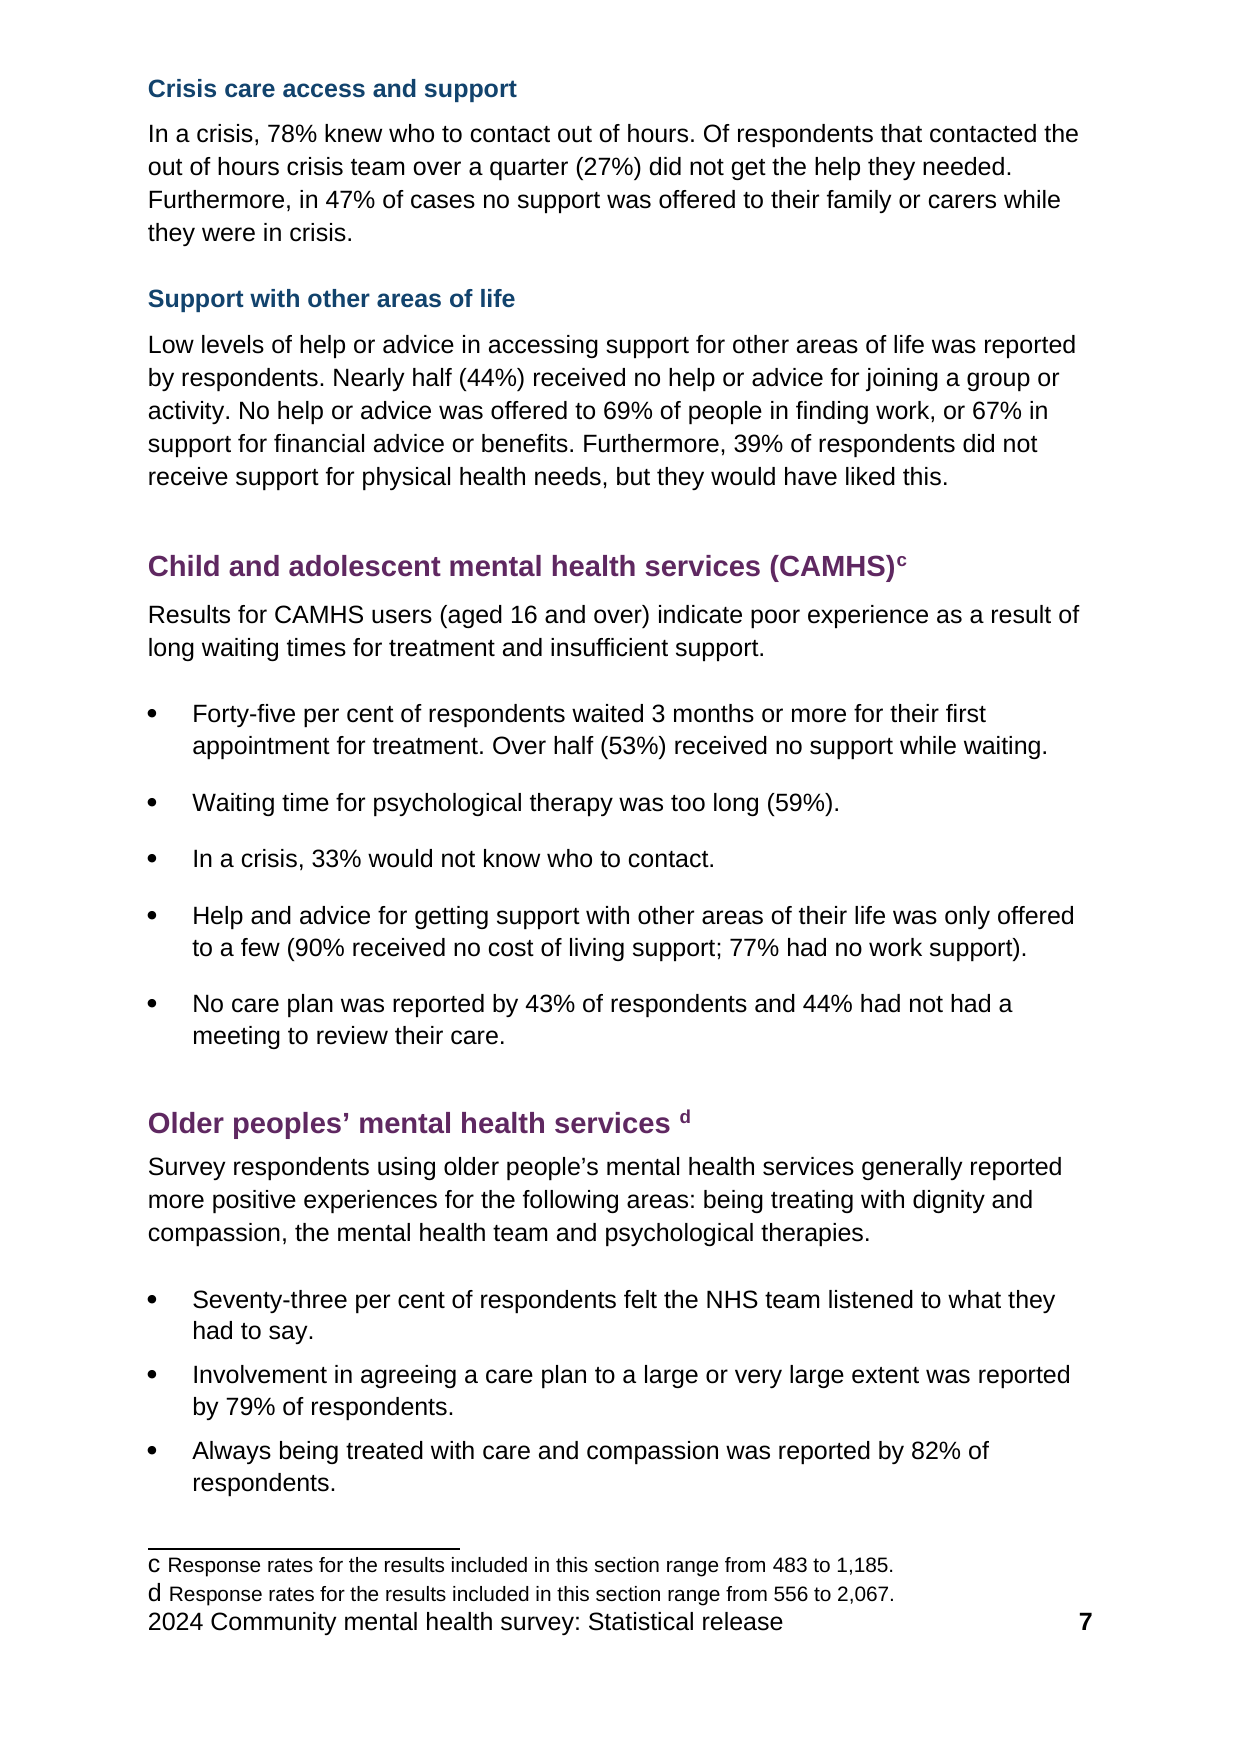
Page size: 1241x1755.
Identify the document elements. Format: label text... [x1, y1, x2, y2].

list Involvement in agreeing a care plan to a large or very large extent was reported by 79% of respondents. [148, 1360, 1093, 1421]
list No care plan was reported by 43% of respondents and 44% had not had a meeting to review their care. [148, 989, 1093, 1049]
list Help and advice for getting support with other areas of their life was only offered to a few (90% received no cost of living support; 77% had no work support). [148, 901, 1093, 961]
subtitle Crisis care access and support [148, 74, 1093, 103]
subtitle Older peoples’ mental health services [148, 1106, 1093, 1140]
list In a crisis, 33% would not know who to contact. [148, 844, 1093, 873]
subtitle Child and adolescent mental health services (CAMHS) [148, 549, 1093, 582]
list Waiting time for psychological therapy was too long (59%). [148, 788, 1093, 816]
list Always being treated with care and compassion was reported by 82% of respondents. [148, 1436, 1093, 1497]
subtitle Support with other areas of life [148, 284, 1093, 313]
list Forty-five per cent of respondents waited 3 months or more for their first appointment for treatment. Over half (53%) received no support while waiting. [148, 699, 1093, 760]
list Seventy-three per cent of respondents felt the NHS team listened to what they had to say. [148, 1285, 1093, 1345]
text Survey respondents using older people’s mental health services generally reported more positive experiences for the following areas: being treating with dignity and compassion, the mental health team and psychological therapies. [148, 1152, 1093, 1247]
text In a crisis, 78% knew who to contact out of hours. Of respondents that contacted the out of hours crisis team over a quarter (27%) did not get the help they needed. Furthermore, in 47% of cases no support was offered to their family or carers while they were in crisis. [148, 119, 1093, 247]
text Results for CAMHS users (aged 16 and over) indicate poor experience as a result of long waiting times for treatment and insufficient support. [148, 600, 1093, 662]
text Response rates for the results included in this section range from 483 to 1,185. [148, 1549, 1093, 1578]
text Low levels of help or advice in accessing support for other areas of life was reported by respondents. Nearly half (44%) received no help or advice for joining a group or activity. No help or advice was offered to 69% of people in finding work, or 67% in support for financial advice or benefits. Furthermore, 39% of respondents did not receive support for physical health needs, but they would have liked this. [148, 330, 1093, 491]
text Response rates for the results included in this section range from 556 to 2,067. [148, 1578, 1093, 1606]
